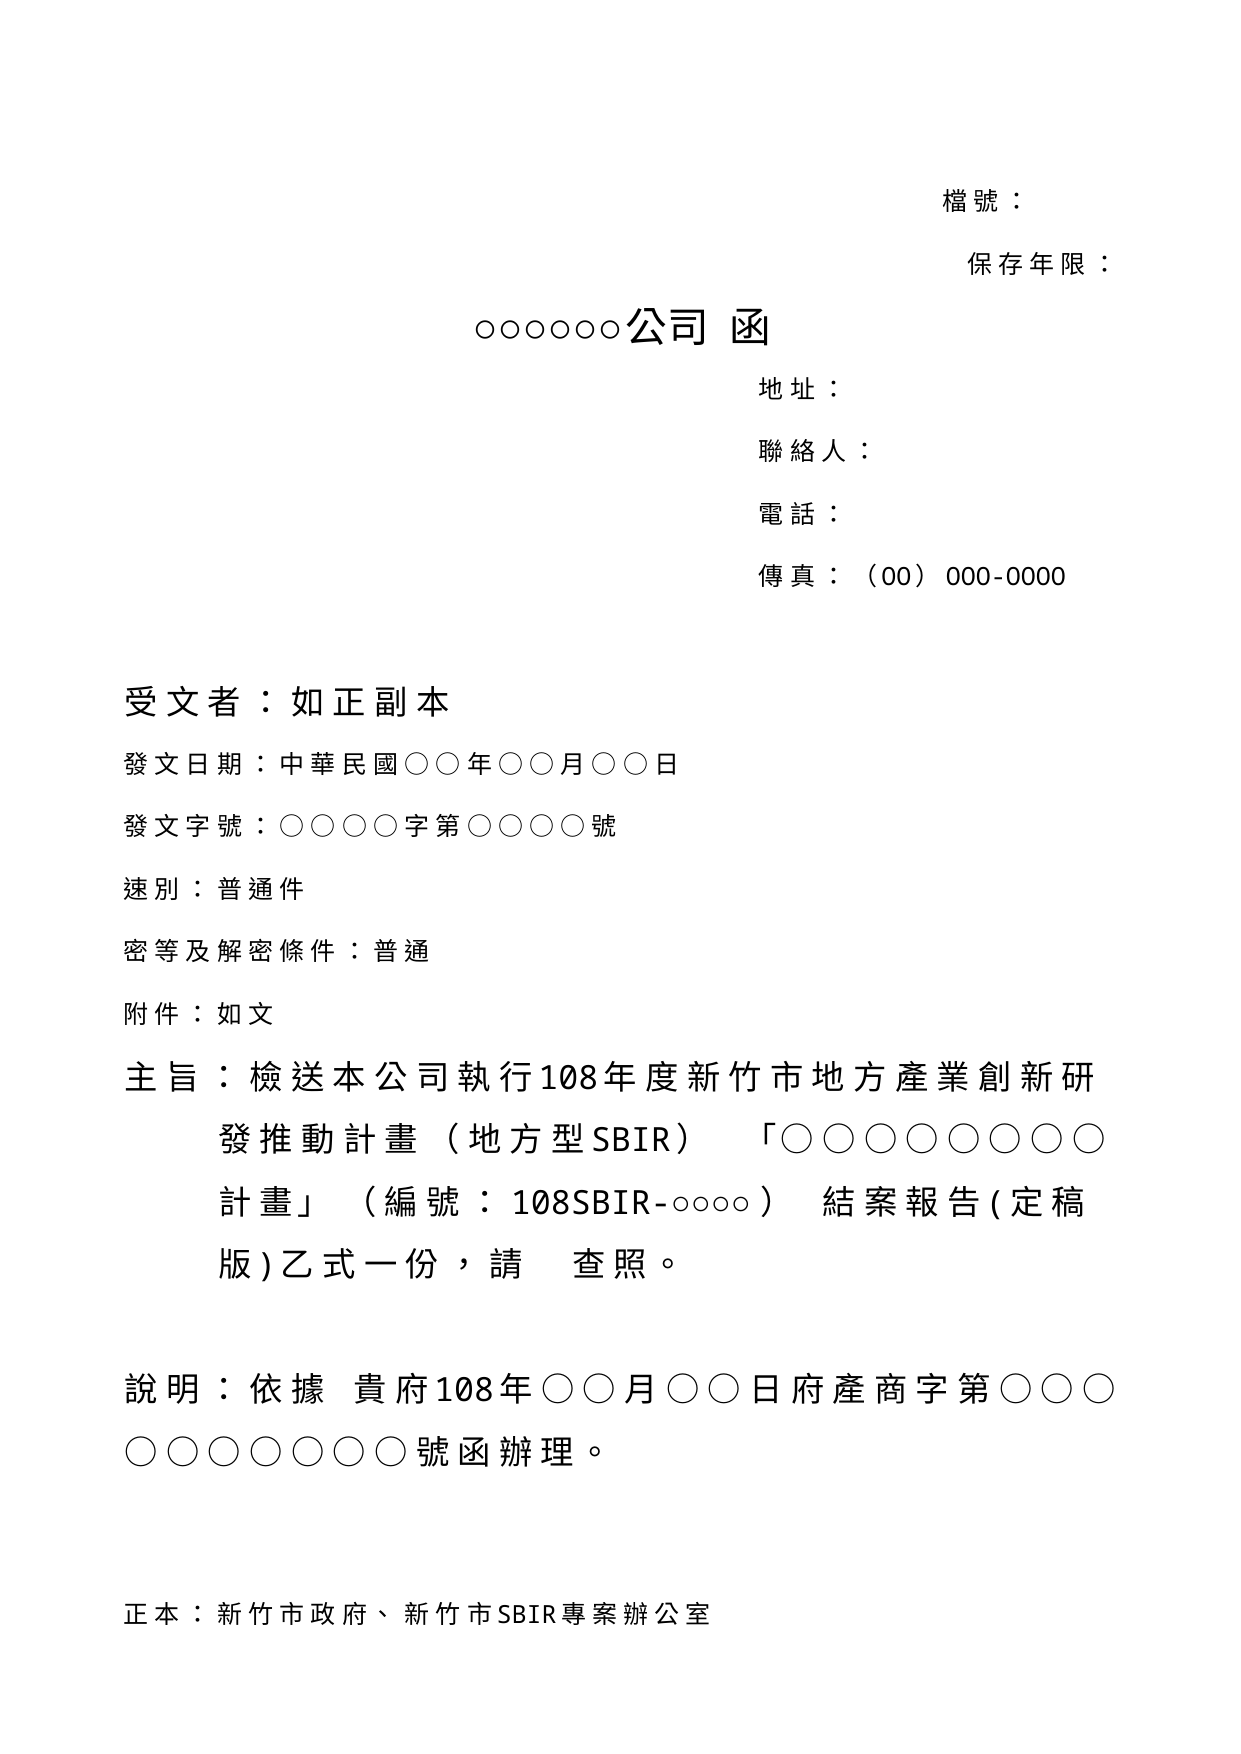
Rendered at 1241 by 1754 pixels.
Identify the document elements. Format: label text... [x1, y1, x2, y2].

text 速別：普通件 [120, 846, 1120, 908]
text 正本：新竹市政府、新竹市SBIR專案辦公室 [120, 1571, 1120, 1633]
text 受文者：如正副本 [120, 658, 1120, 721]
text 電話： [120, 471, 1120, 533]
text 檔號： [120, 158, 1033, 221]
text 說明：依據 貴府108年○○月○○日府產商字第○○○○○○○○○○號函辦理。 [120, 1346, 1150, 1471]
text 地址： [120, 346, 1120, 408]
text 密等及解密條件：普通 [120, 908, 1120, 971]
text ○○○○○○公司 函 [120, 283, 1120, 346]
text 保存年限： [120, 221, 1120, 283]
text 主旨：檢送本公司執行108年度新竹市地方產業創新研發推動計畫（地方型SBIR） 「○○○○○○○○計畫」（編號：108SBIR-○○○○） 結案報告(定稿版)乙式一份，請 查照。 [120, 1033, 1120, 1283]
text 發文日期：中華民國○○年○○月○○日 [120, 721, 1120, 783]
text 附件：如文 [120, 971, 1120, 1033]
text 傳真：（OO）OOO-OOOO [120, 533, 1120, 596]
text 聯絡人： [120, 408, 1120, 471]
text 發文字號：○○○○字第○○○○號 [120, 783, 1120, 846]
